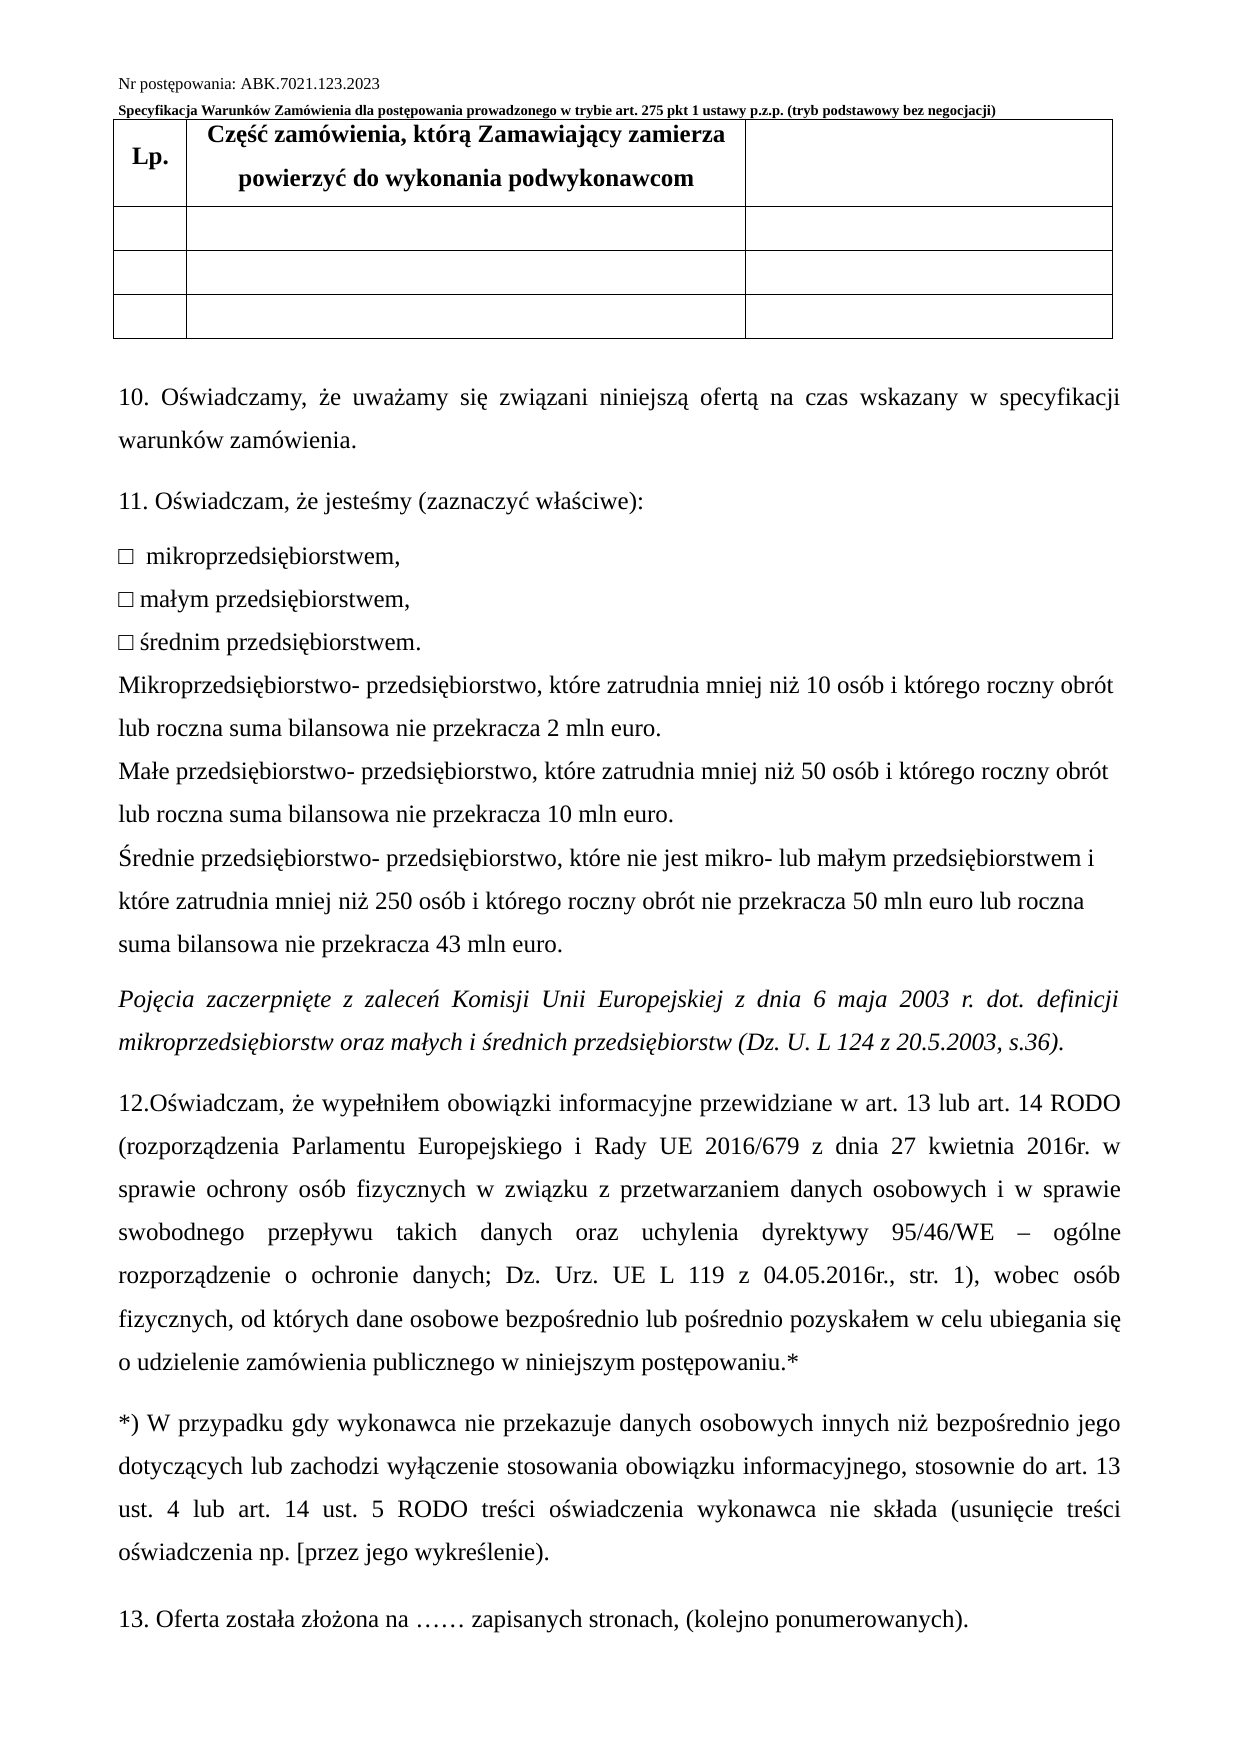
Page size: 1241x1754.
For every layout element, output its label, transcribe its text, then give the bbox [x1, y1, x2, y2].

text □ mikroprzedsiębiorstwem, [118, 541, 1122, 569]
table_cell [746, 251, 1112, 294]
table_cell [114, 251, 186, 294]
table_cell [187, 295, 745, 338]
text 13. Oferta została złożona na …… zapisanych stronach, (kolejno ponumerowanych). [118, 1604, 1122, 1633]
text *) W przypadku gdy wykonawca nie przekazuje danych osobowych innych niż bezpośrednio jego dotyczących lub zachodzi wyłączenie stosowania obowiązku informacyjnego, stosownie do art. 13 ust. 4 lub art. 14 ust. 5 RODO treści oświadczenia wykonawca nie składa (usunięcie treści oświadczenia np. [przez jego wykreślenie). [118, 1408, 1122, 1566]
table_cell [746, 207, 1112, 250]
table_cell [114, 295, 186, 338]
text Mikroprzedsiębiorstwo- przedsiębiorstwo, które zatrudnia mniej niż 10 osób i którego roczny obrót lub roczna suma bilansowa nie przekracza 2 mln euro. [118, 670, 1122, 742]
text 11. Oświadczam, że jesteśmy (zaznaczyć właściwe): [118, 486, 1122, 514]
table_header Lp. [114, 120, 186, 206]
table_header Część zamówienia, którą Zamawiający zamierza powierzyć do wykonania podwykonawcom [187, 120, 745, 206]
text Średnie przedsiębiorstwo- przedsiębiorstwo, które nie jest mikro- lub małym przedsiębiorstwem i które zatrudnia mniej niż 250 osób i którego roczny obrót nie przekracza 50 mln euro lub roczna suma bilansowa nie przekracza 43 mln euro. [118, 843, 1122, 958]
table_cell [746, 295, 1112, 338]
table_cell [187, 207, 745, 250]
table_header [746, 120, 1112, 206]
text □ średnim przedsiębiorstwem. [118, 627, 1122, 656]
text □ małym przedsiębiorstwem, [118, 584, 1122, 613]
text Pojęcia zaczerpnięte z zaleceń Komisji Unii Europejskiej z dnia 6 maja 2003 r. dot. definicji mikroprzedsiębiorstw oraz małych i średnich przedsiębiorstw (Dz. U. L 124 z 20.5.2003, s.36). [118, 984, 1122, 1056]
table_cell [114, 207, 186, 250]
text 10. Oświadczamy, że uważamy się związani niniejszą ofertą na czas wskazany w specyfikacji warunków zamówienia. [118, 382, 1122, 454]
table_cell [187, 251, 745, 294]
text 12.Oświadczam, że wypełniłem obowiązki informacyjne przewidziane w art. 13 lub art. 14 RODO (rozporządzenia Parlamentu Europejskiego i Rady UE 2016/679 z dnia 27 kwietnia 2016r. w sprawie ochrony osób fizycznych w związku z przetwarzaniem danych osobowych i w sprawie swobodnego przepływu takich danych oraz uchylenia dyrektywy 95/46/WE – ogólne rozporządzenie o ochronie danych; Dz. Urz. UE L 119 z 04.05.2016r., str. 1), wobec osób fizycznych, od których dane osobowe bezpośrednio lub pośrednio pozyskałem w celu ubiegania się o udzielenie zamówienia publicznego w niniejszym postępowaniu.* [118, 1088, 1122, 1376]
text Małe przedsiębiorstwo- przedsiębiorstwo, które zatrudnia mniej niż 50 osób i którego roczny obrót lub roczna suma bilansowa nie przekracza 10 mln euro. [118, 756, 1122, 828]
